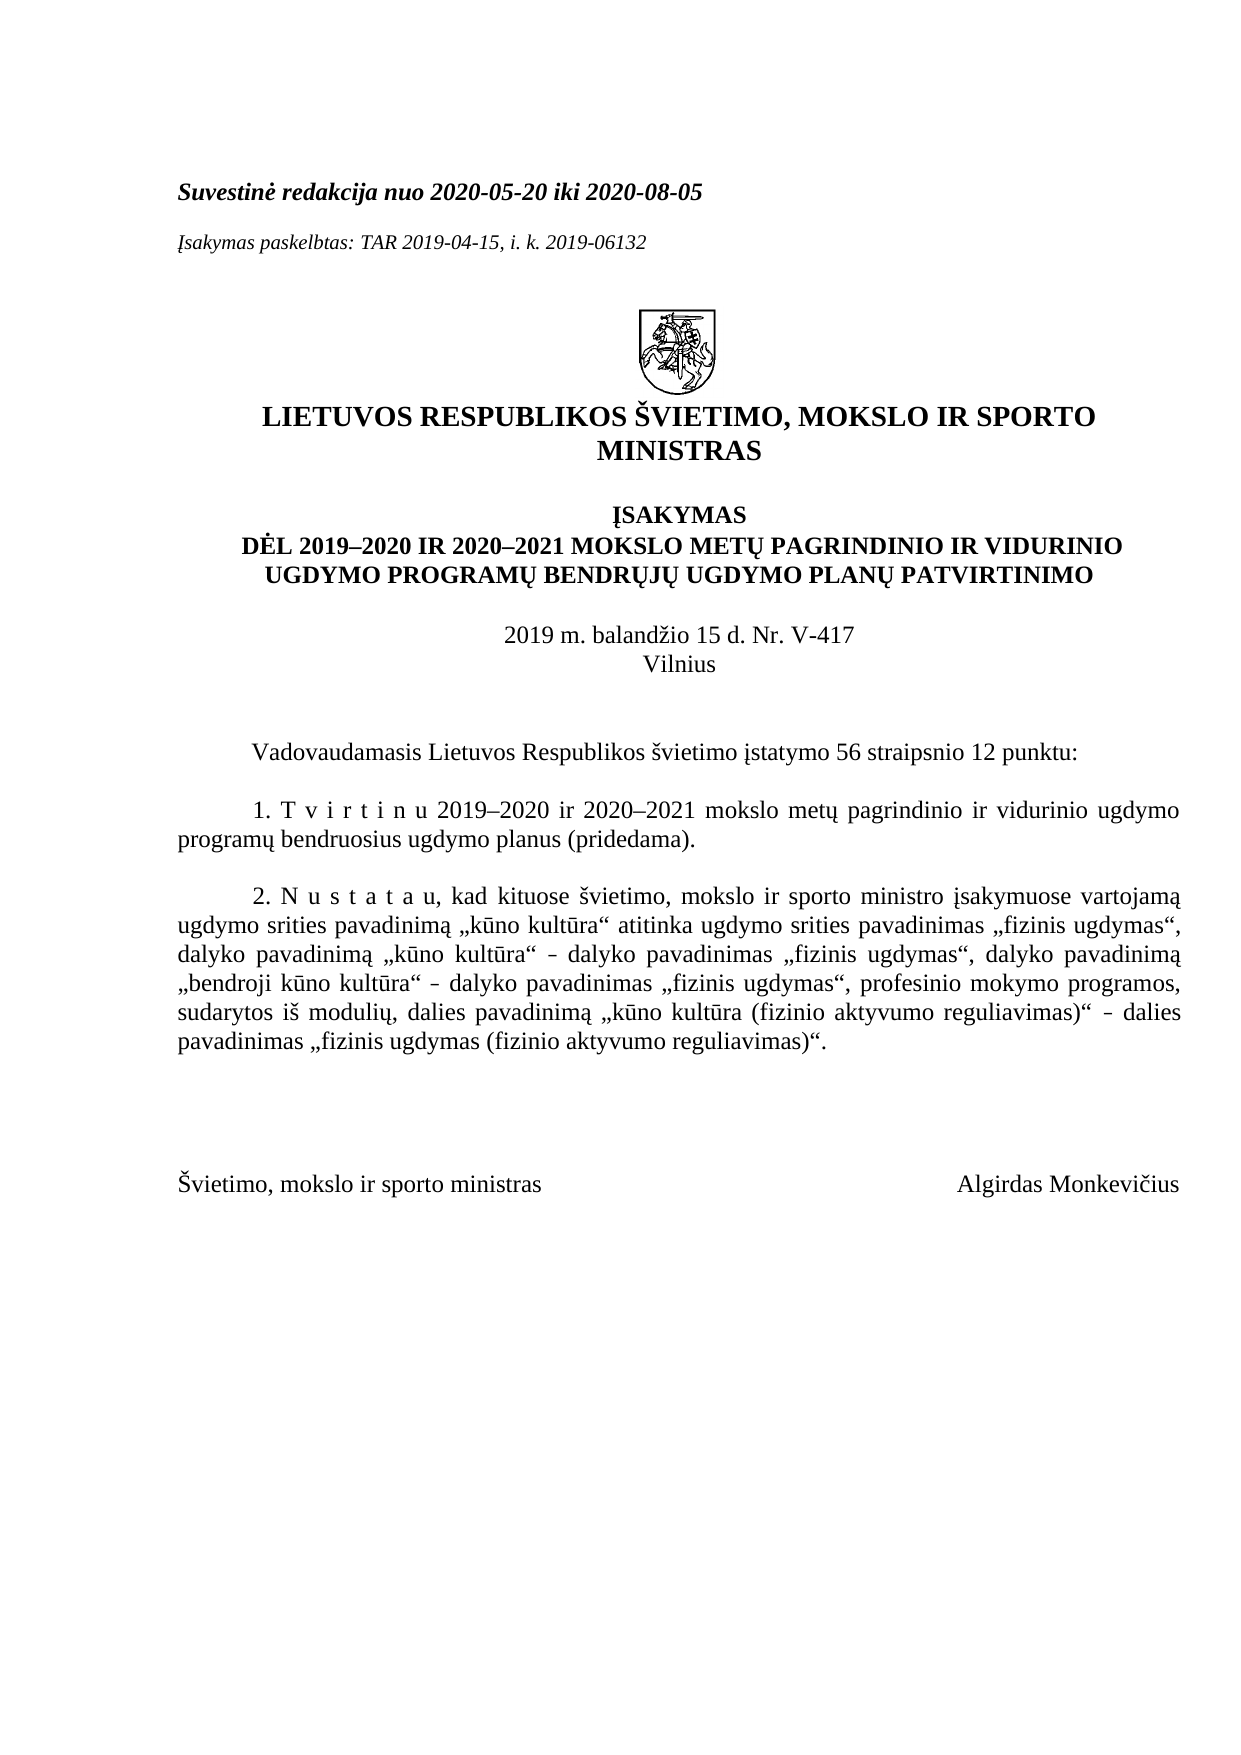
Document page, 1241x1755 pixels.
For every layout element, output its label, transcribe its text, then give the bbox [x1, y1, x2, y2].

text Įsakymas paskelbtas: TAR 2019-04-15, i. k. 2019-06132 [177, 230, 1181, 254]
text Vilnius [177, 649, 1181, 677]
text Vadovaudamasis Lietuvos Respublikos švietimo įstatymo 56 straipsnio 12 punktu: [177, 737, 1181, 766]
text ĮSAKYMAS [177, 500, 1181, 529]
text DĖL 2019–2020 IR 2020–2021 MOKSLO METŲ PAGRINDINIO IR VIDURINIO UGDYMO PROGRAMŲ BENDRŲJŲ UGDYMO PLANŲ PATVIRTINIMO [177, 531, 1181, 589]
text 2019 m. balandžio 15 d. Nr. V-417 [177, 620, 1181, 649]
text LIETUVOS RESPUBLIKOS ŠVIETIMO, MOKSLO IR SPORTO MINISTRAS [177, 399, 1181, 467]
text Švietimo, mokslo ir sporto ministras Algirdas Monkevičius [177, 1169, 1181, 1198]
text 2. N u s t a t a u, kad kituose švietimo, mokslo ir sporto ministro įsakymuose vartojamą ugdymo srities pavadinimą „kūno kultūra“ atitinka ugdymo srities pavadinimas „fizinis ugdymas“, dalyko pavadinimą „kūno kultūra“ – dalyko pavadinimas „fizinis ugdymas“, dalyko pavadinimą „bendroji kūno kultūra“ – dalyko pavadinimas „fizinis ugdymas“, profesinio mokymo programos, sudarytos iš modulių, dalies pavadinimą „kūno kultūra (fizinio aktyvumo reguliavimas)“ – dalies pavadinimas „fizinis ugdymas (fizinio aktyvumo reguliavimas)“. [177, 881, 1181, 1054]
text 1. T v i r t i n u 2019–2020 ir 2020–2021 mokslo metų pagrindinio ir vidurinio ugdymo programų bendruosius ugdymo planus (pridedama). [177, 795, 1181, 852]
text Suvestinė redakcija nuo 2020-05-20 iki 2020-08-05 [177, 177, 1181, 206]
